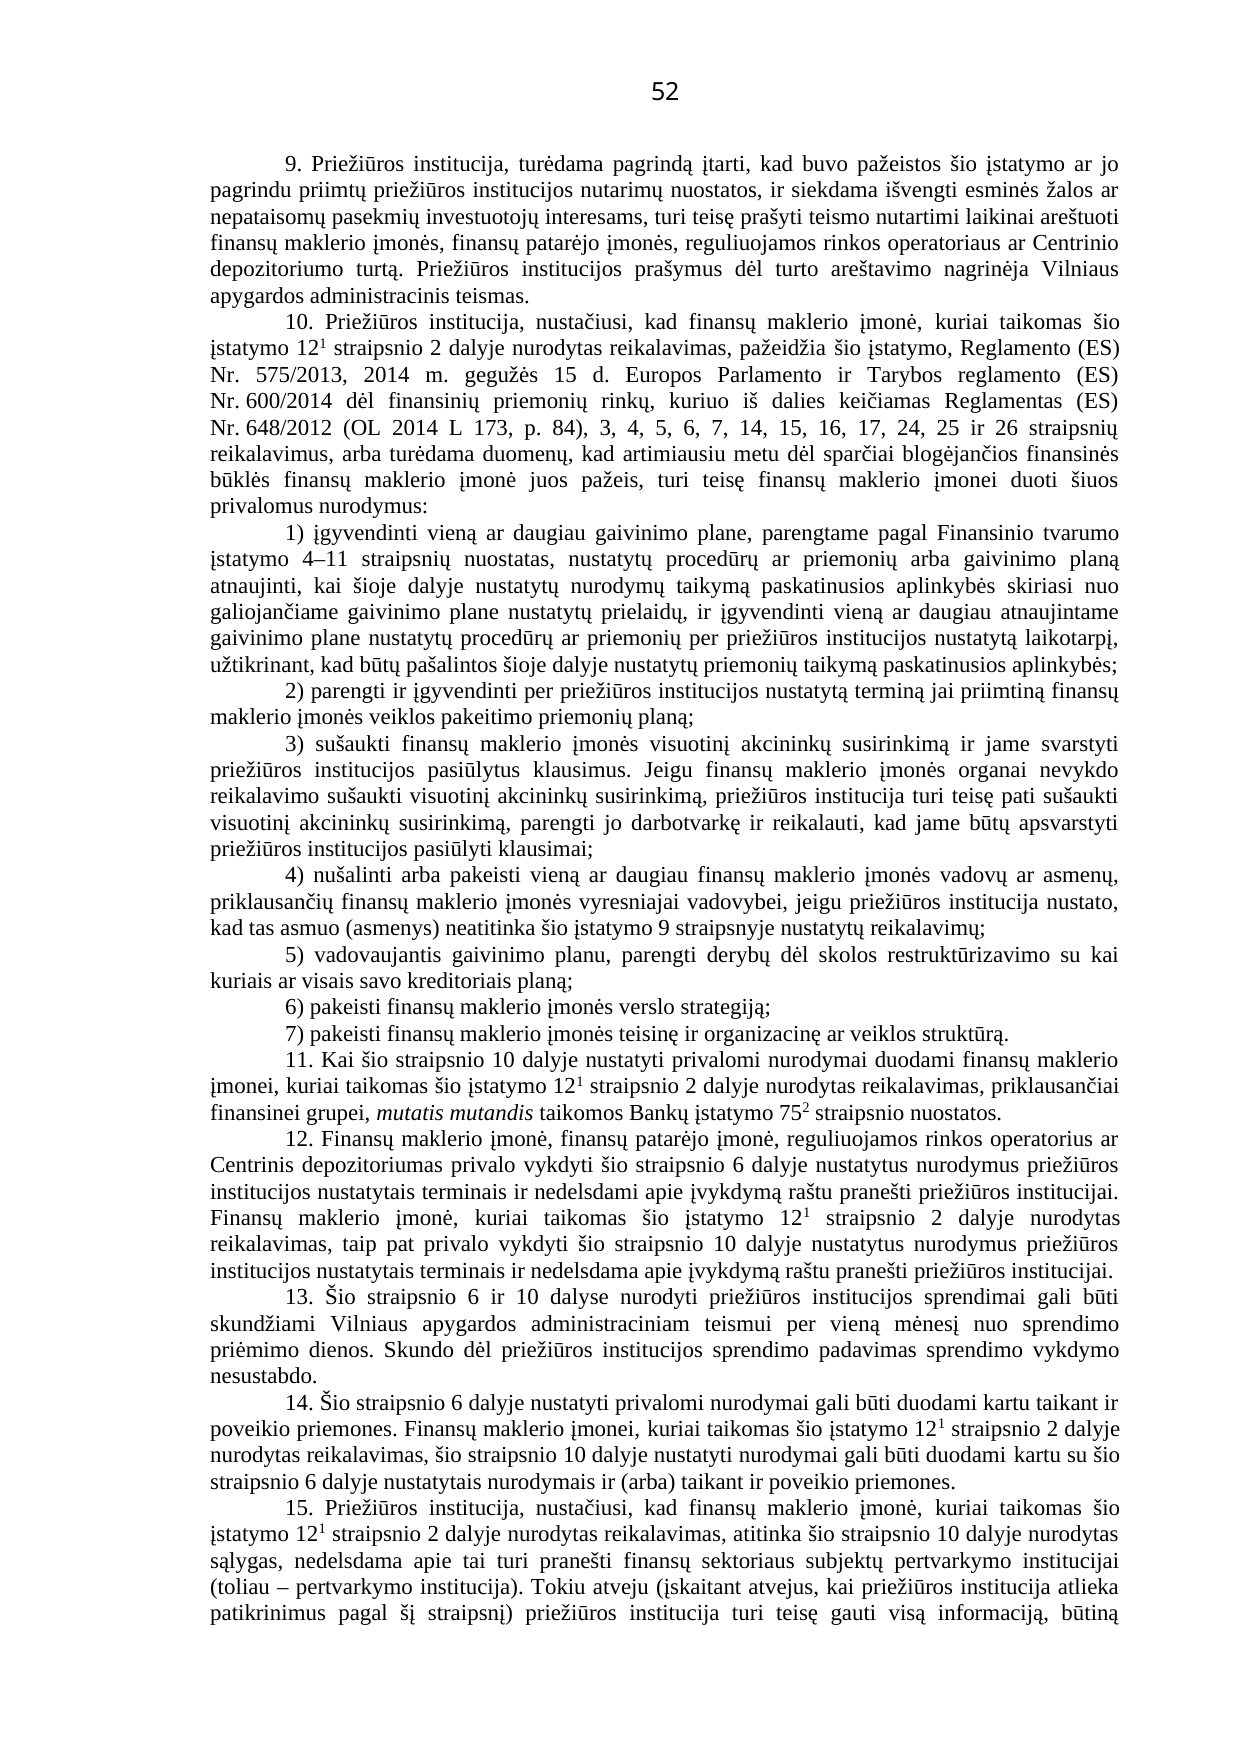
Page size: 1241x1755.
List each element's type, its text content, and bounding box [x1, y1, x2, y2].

text 7) pakeisti finansų maklerio įmonės teisinę ir organizacinę ar veiklos struktūrą. [210, 1020, 1120, 1046]
text 3) sušaukti finansų maklerio įmonės visuotinį akcininkų susirinkimą ir jame svarstyti priežiūros institucijos pasiūlytus klausimus. Jeigu finansų maklerio įmonės organai nevykdo reikalavimo sušaukti visuotinį akcininkų susirinkimą, priežiūros institucija turi teisę pati sušaukti visuotinį akcininkų susirinkimą, parengti jo darbotvarkę ir reikalauti, kad jame būtų apsvarstyti priežiūros institucijos pasiūlyti klausimai; [210, 730, 1120, 862]
text 10. Priežiūros institucija, nustačiusi, kad finansų maklerio įmonė, kuriai taikomas šio įstatymo 121 straipsnio 2 dalyje nurodytas reikalavimas, pažeidžia šio įstatymo, Reglamento (ES) Nr. 575/2013, 2014 m. gegužės 15 d. Europos Parlamento ir Tarybos reglamento (ES) Nr. 600/2014 dėl finansinių priemonių rinkų, kuriuo iš dalies keičiamas Reglamentas (ES) Nr. 648/2012 (OL 2014 L 173, p. 84), 3, 4, 5, 6, 7, 14, 15, 16, 17, 24, 25 ir 26 straipsnių reikalavimus, arba turėdama duomenų, kad artimiausiu metu dėl sparčiai blogėjančios finansinės būklės finansų maklerio įmonė juos pažeis, turi teisę finansų maklerio įmonei duoti šiuos privalomus nurodymus: [210, 308, 1120, 519]
text 4) nušalinti arba pakeisti vieną ar daugiau finansų maklerio įmonės vadovų ar asmenų, priklausančių finansų maklerio įmonės vyresniajai vadovybei, jeigu priežiūros institucija nustato, kad tas asmuo (asmenys) neatitinka šio įstatymo 9 straipsnyje nustatytų reikalavimų; [210, 862, 1120, 941]
text 2) parengti ir įgyvendinti per priežiūros institucijos nustatytą terminą jai priimtiną finansų maklerio įmonės veiklos pakeitimo priemonių planą; [210, 677, 1120, 730]
text 12. Finansų maklerio įmonė, finansų patarėjo įmonė, reguliuojamos rinkos operatorius ar Centrinis depozitoriumas privalo vykdyti šio straipsnio 6 dalyje nustatytus nurodymus priežiūros institucijos nustatytais terminais ir nedelsdami apie įvykdymą raštu pranešti priežiūros institucijai. Finansų maklerio įmonė, kuriai taikomas šio įstatymo 121 straipsnio 2 dalyje nurodytas reikalavimas, taip pat privalo vykdyti šio straipsnio 10 dalyje nustatytus nurodymus priežiūros institucijos nustatytais terminais ir nedelsdama apie įvykdymą raštu pranešti priežiūros institucijai. [210, 1125, 1120, 1283]
text 11. Kai šio straipsnio 10 dalyje nustatyti privalomi nurodymai duodami finansų maklerio įmonei, kuriai taikomas šio įstatymo 121 straipsnio 2 dalyje nurodytas reikalavimas, priklausančiai finansinei grupei, mutatis mutandis taikomos Bankų įstatymo 752 straipsnio nuostatos. [210, 1046, 1120, 1125]
text 1) įgyvendinti vieną ar daugiau gaivinimo plane, parengtame pagal Finansinio tvarumo įstatymo 4–11 straipsnių nuostatas, nustatytų procedūrų ar priemonių arba gaivinimo planą atnaujinti, kai šioje dalyje nustatytų nurodymų taikymą paskatinusios aplinkybės skiriasi nuo galiojančiame gaivinimo plane nustatytų prielaidų, ir įgyvendinti vieną ar daugiau atnaujintame gaivinimo plane nustatytų procedūrų ar priemonių per priežiūros institucijos nustatytą laikotarpį, užtikrinant, kad būtų pašalintos šioje dalyje nustatytų priemonių taikymą paskatinusios aplinkybės; [210, 519, 1120, 677]
text 15. Priežiūros institucija, nustačiusi, kad finansų maklerio įmonė, kuriai taikomas šio įstatymo 121 straipsnio 2 dalyje nurodytas reikalavimas, atitinka šio straipsnio 10 dalyje nurodytas sąlygas, nedelsdama apie tai turi pranešti finansų sektoriaus subjektų pertvarkymo institucijai (toliau – pertvarkymo institucija). Tokiu atveju (įskaitant atvejus, kai priežiūros institucija atlieka patikrinimus pagal šį straipsnį) priežiūros institucija turi teisę gauti visą informaciją, būtiną [210, 1494, 1120, 1626]
text 13. Šio straipsnio 6 ir 10 dalyse nurodyti priežiūros institucijos sprendimai gali būti skundžiami Vilniaus apygardos administraciniam teismui per vieną mėnesį nuo sprendimo priėmimo dienos. Skundo dėl priežiūros institucijos sprendimo padavimas sprendimo vykdymo nesustabdo. [210, 1283, 1120, 1389]
text 14. Šio straipsnio 6 dalyje nustatyti privalomi nurodymai gali būti duodami kartu taikant ir poveikio priemones. Finansų maklerio įmonei, kuriai taikomas šio įstatymo 121 straipsnio 2 dalyje nurodytas reikalavimas, šio straipsnio 10 dalyje nustatyti nurodymai gali būti duodami kartu su šio straipsnio 6 dalyje nustatytais nurodymais ir (arba) taikant ir poveikio priemones. [210, 1389, 1120, 1494]
text 6) pakeisti finansų maklerio įmonės verslo strategiją; [210, 993, 1120, 1020]
text 9. Priežiūros institucija, turėdama pagrindą įtarti, kad buvo pažeistos šio įstatymo ar jo pagrindu priimtų priežiūros institucijos nutarimų nuostatos, ir siekdama išvengti esminės žalos ar nepataisomų pasekmių investuotojų interesams, turi teisę prašyti teismo nutartimi laikinai areštuoti finansų maklerio įmonės, finansų patarėjo įmonės, reguliuojamos rinkos operatoriaus ar Centrinio depozitoriumo turtą. Priežiūros institucijos prašymus dėl turto areštavimo nagrinėja Vilniaus apygardos administracinis teismas. [210, 150, 1120, 308]
text 5) vadovaujantis gaivinimo planu, parengti derybų dėl skolos restruktūrizavimo su kai kuriais ar visais savo kreditoriais planą; [210, 941, 1120, 993]
